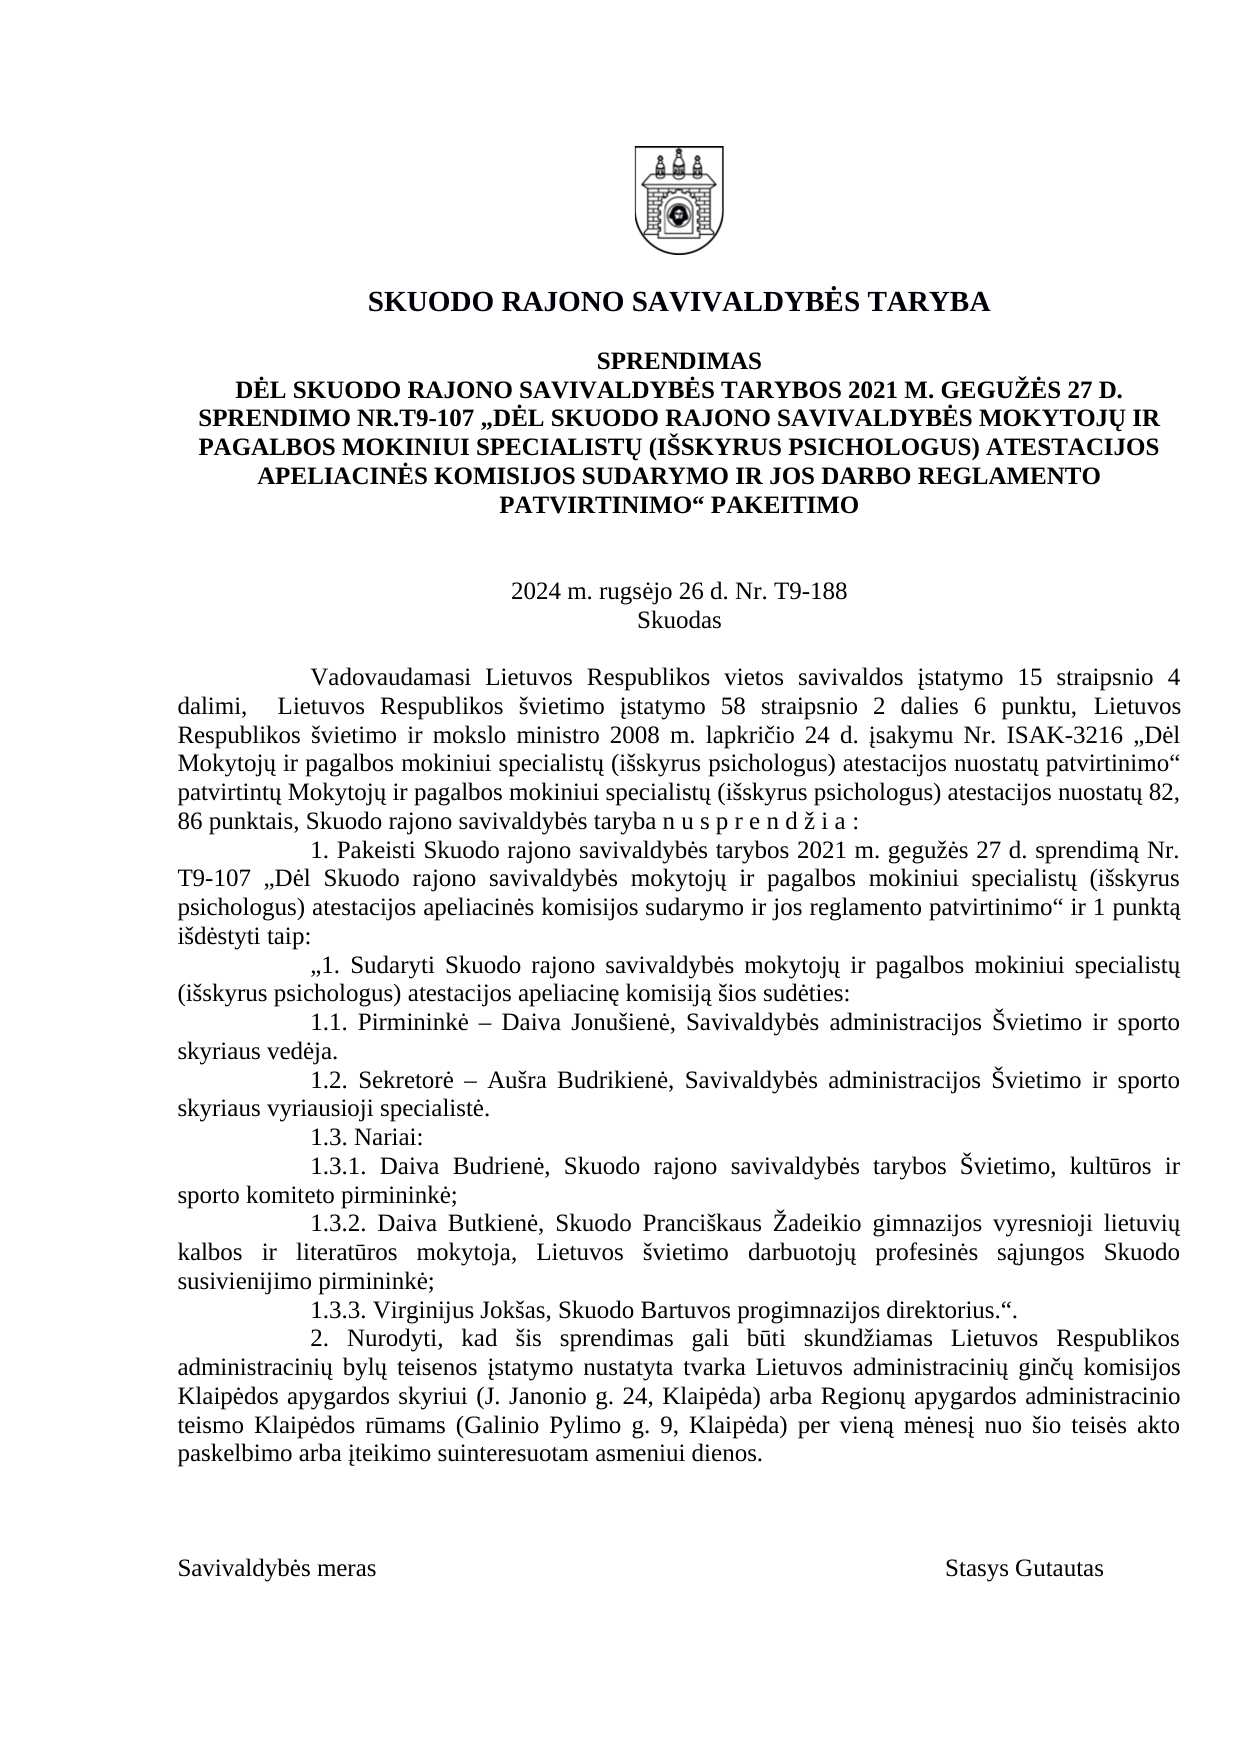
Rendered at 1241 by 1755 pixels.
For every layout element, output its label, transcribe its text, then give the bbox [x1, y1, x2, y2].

text 2. Nurodyti, kad šis sprendimas gali būti skundžiamas Lietuvos Respublikos administracinių bylų teisenos įstatymo nustatyta tvarka Lietuvos administracinių ginčų komisijos Klaipėdos apygardos skyriui (J. Janonio g. 24, Klaipėda) arba Regionų apygardos administracinio teismo Klaipėdos rūmams (Galinio Pylimo g. 9, Klaipėda) per vieną mėnesį nuo šio teisės akto paskelbimo arba įteikimo suinteresuotam asmeniui dienos. [177, 1323, 1181, 1467]
text 2024 m. rugsėjo 26 d. Nr. T9-188 [177, 576, 1181, 605]
text 1.1. Pirmininkė – Daiva Jonušienė, Savivaldybės administracijos Švietimo ir sporto skyriaus vedėja. [177, 1007, 1181, 1065]
text 1.3. Nariai: [177, 1122, 1181, 1151]
text 1. Pakeisti Skuodo rajono savivaldybės tarybos 2021 m. gegužės 27 d. sprendimą Nr. T9-107 „Dėl Skuodo rajono savivaldybės mokytojų ir pagalbos mokiniui specialistų (išskyrus psichologus) atestacijos apeliacinės komisijos sudarymo ir jos reglamento patvirtinimo“ ir 1 punktą išdėstyti taip: [177, 835, 1181, 950]
text 1.3.1. Daiva Budrienė, Skuodo rajono savivaldybės tarybos Švietimo, kultūros ir sporto komiteto pirmininkė; [177, 1151, 1181, 1208]
text 1.3.2. Daiva Butkienė, Skuodo Pranciškaus Žadeikio gimnazijos vyresnioji lietuvių kalbos ir literatūros mokytoja, Lietuvos švietimo darbuotojų profesinės sąjungos Skuodo susivienijimo pirmininkė; [177, 1208, 1181, 1295]
text DĖL SKUODO RAJONO SAVIVALDYBĖS TARYBOS 2021 M. GEGUŽĖS 27 D. SPRENDIMO NR.T9-107 „DĖL SKUODO RAJONO SAVIVALDYBĖS MOKYTOJŲ IR PAGALBOS MOKINIUI SPECIALISTŲ (IŠSKYRUS PSICHOLOGUS) ATESTACIJOS APELIACINĖS KOMISIJOS SUDARYMO IR JOS DARBO REGLAMENTO PATVIRTINIMO“ PAKEITIMO [177, 375, 1181, 518]
text Skuodas [177, 605, 1181, 633]
text „1. Sudaryti Skuodo rajono savivaldybės mokytojų ir pagalbos mokiniui specialistų (išskyrus psichologus) atestacijos apeliacinę komisiją šios sudėties: [177, 950, 1181, 1007]
text Savivaldybės meras Stasys Gutautas [177, 1553, 1181, 1582]
text 1.3.3. Virginijus Jokšas, Skuodo Bartuvos progimnazijos direktorius.“. [177, 1295, 1181, 1323]
text SKUODO RAJONO SAVIVALDYBĖS TARYBA [177, 284, 1181, 317]
text Vadovaudamasi Lietuvos Respublikos vietos savivaldos įstatymo 15 straipsnio 4 dalimi, Lietuvos Respublikos švietimo įstatymo 58 straipsnio 2 dalies 6 punktu, Lietuvos Respublikos švietimo ir mokslo ministro 2008 m. lapkričio 24 d. įsakymu Nr. ISAK-3216 „Dėl Mokytojų ir pagalbos mokiniui specialistų (išskyrus psichologus) atestacijos nuostatų patvirtinimo“ patvirtintų Mokytojų ir pagalbos mokiniui specialistų (išskyrus psichologus) atestacijos nuostatų 82, 86 punktais, Skuodo rajono savivaldybės taryba nusprendžia: [177, 662, 1181, 835]
text SPRENDIMAS [177, 346, 1181, 375]
text 1.2. Sekretorė – Aušra Budrikienė, Savivaldybės administracijos Švietimo ir sporto skyriaus vyriausioji specialistė. [177, 1065, 1181, 1122]
